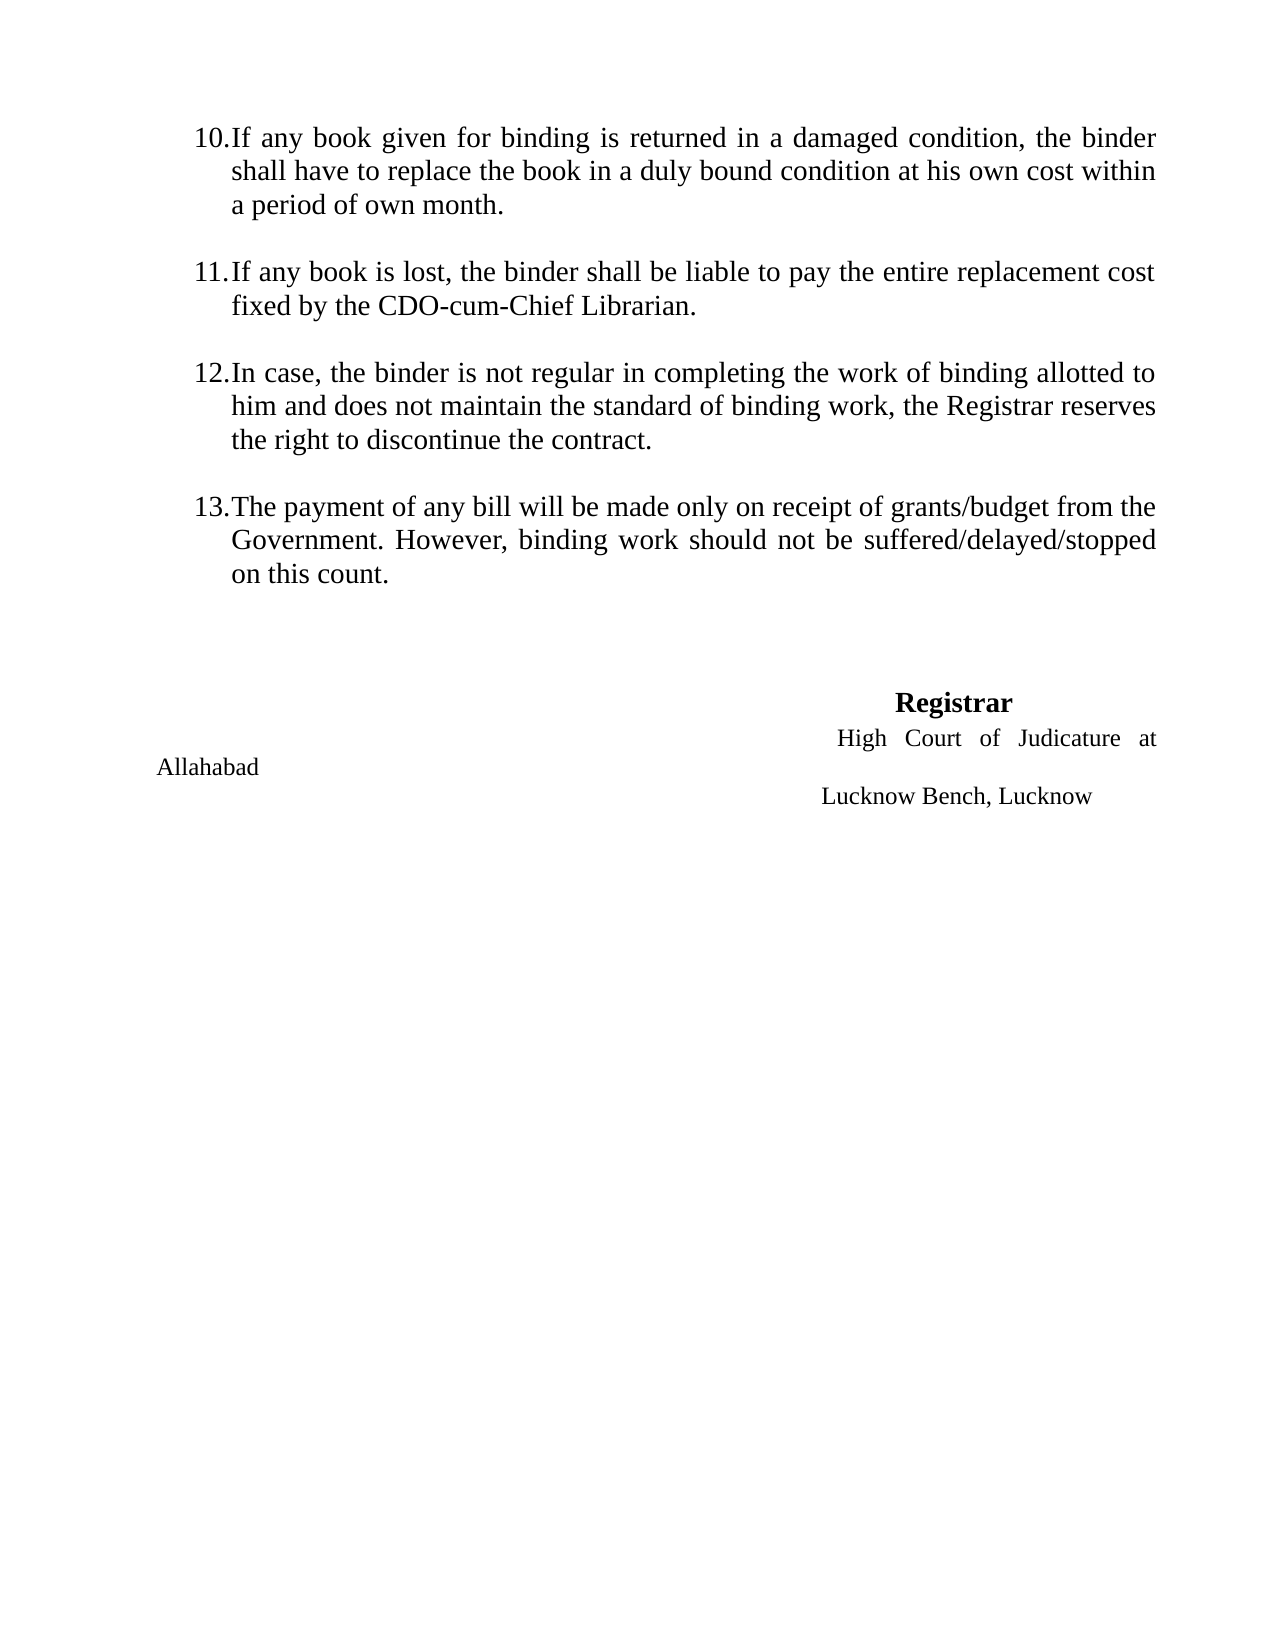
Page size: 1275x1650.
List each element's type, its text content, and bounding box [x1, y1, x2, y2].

list If any book given for binding is returned in a damaged condition, the binder shall have to replace the book in a duly bound condition at his own cost within a period of own month. [194, 120, 1157, 221]
list If any book is lost, the binder shall be liable to pay the entire replacement cost fixed by the CDO-cum-Chief Librarian. [194, 254, 1157, 321]
list In case, the binder is not regular in completing the work of binding allotted to him and does not maintain the standard of binding work, the Registrar reserves the right to discontinue the contract. [194, 355, 1157, 455]
text Registrar [156, 685, 1157, 719]
text High Court of Judicature at Allahabad [156, 719, 1157, 781]
list The payment of any bill will be made only on receipt of grants/budget from the Government. However, binding work should not be suffered/delayed/stopped on this count. [194, 489, 1157, 589]
text Lucknow Bench, Lucknow [156, 781, 1157, 810]
